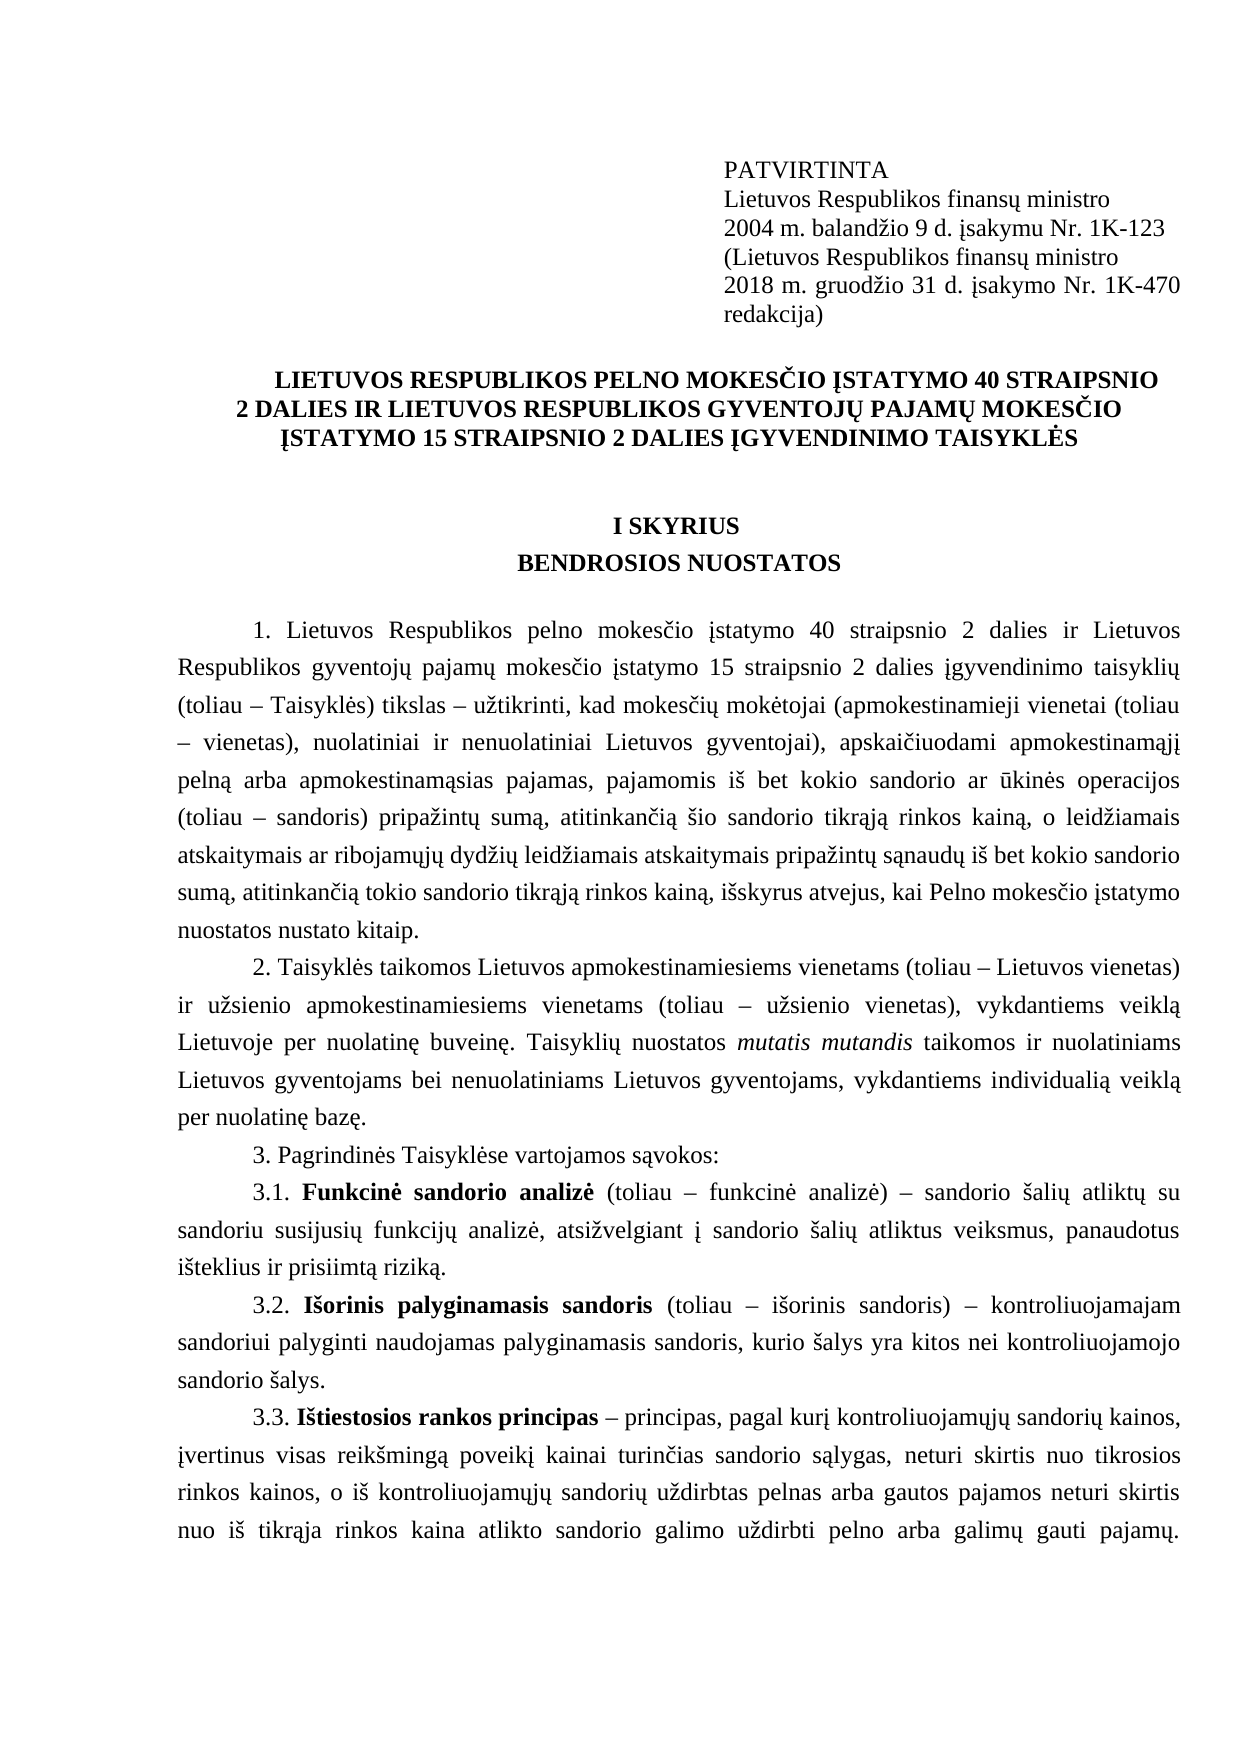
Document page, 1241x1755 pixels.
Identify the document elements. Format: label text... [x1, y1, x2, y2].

text BENDROSIOS NUOSTATOS [177, 540, 1181, 577]
text 2. Taisyklės taikomos Lietuvos apmokestinamiesiems vienetams (toliau – Lietuvos vienetas) ir užsienio apmokestinamiesiems vienetams (toliau – užsienio vienetas), vykdantiems veiklą Lietuvoje per nuolatinę buveinę. Taisyklių nuostatos mutatis mutandis taikomos ir nuolatiniams Lietuvos gyventojams bei nenuolatiniams Lietuvos gyventojams, vykdantiems individualią veiklą per nuolatinę bazę. [177, 943, 1181, 1131]
text PATVIRTINTA [723, 156, 1181, 184]
text 3. Pagrindinės Taisyklėse vartojamos sąvokos: [177, 1131, 1181, 1168]
text 1. Lietuvos Respublikos pelno mokesčio įstatymo 40 straipsnio 2 dalies ir Lietuvos Respublikos gyventojų pajamų mokesčio įstatymo 15 straipsnio 2 dalies įgyvendinimo taisyklių (toliau – Taisyklės) tikslas – užtikrinti, kad mokesčių mokėtojai (apmokestinamieji vienetai (toliau – vienetas), nuolatiniai ir nenuolatiniai Lietuvos gyventojai), apskaičiuodami apmokestinamąjį pelną arba apmokestinamąsias pajamas, pajamomis iš bet kokio sandorio ar ūkinės operacijos (toliau – sandoris) pripažintų sumą, atitinkančią šio sandorio tikrąją rinkos kainą, o leidžiamais atskaitymais ar ribojamųjų dydžių leidžiamais atskaitymais pripažintų sąnaudų iš bet kokio sandorio sumą, atitinkančią tokio sandorio tikrąją rinkos kainą, išskyrus atvejus, kai Pelno mokesčio įstatymo nuostatos nustato kitaip. [177, 606, 1181, 943]
text Lietuvos Respublikos finansų ministro [723, 184, 1181, 213]
text Lietuvos Respublikos Pelno mokesčio įstatymo 40 straipsnio 2 dalies ir Lietuvos Respublikos gyventojų pajamų mokesčio įstatymo 15 straipsnio 2 dalies įgyvendinimo taisyklės [177, 366, 1181, 452]
text 3.2. Išorinis palyginamasis sandoris (toliau – išorinis sandoris) – kontroliuojamajam sandoriui palyginti naudojamas palyginamasis sandoris, kurio šalys yra kitos nei kontroliuojamojo sandorio šalys. [177, 1281, 1181, 1393]
text (Lietuvos Respublikos finansų ministro [723, 242, 1181, 271]
text I SKYRIUS [177, 502, 1181, 540]
text 3.3. Ištiestosios rankos principas – principas, pagal kurį kontroliuojamųjų sandorių kainos, įvertinus visas reikšmingą poveikį kainai turinčias sandorio sąlygas, neturi skirtis nuo tikrosios rinkos kainos, o iš kontroliuojamųjų sandorių uždirbtas pelnas arba gautos pajamos neturi skirtis nuo iš tikrąja rinkos kaina atlikto sandorio galimo uždirbti pelno arba galimų gauti pajamų. [177, 1393, 1181, 1543]
text 3.1. Funkcinė sandorio analizė (toliau – funkcinė analizė) – sandorio šalių atliktų su sandoriu susijusių funkcijų analizė, atsižvelgiant į sandorio šalių atliktus veiksmus, panaudotus išteklius ir prisiimtą riziką. [177, 1168, 1181, 1281]
text 2018 m. gruodžio 31 d. įsakymo Nr. 1K-470 redakcija) [723, 271, 1181, 328]
text 2004 m. balandžio 9 d. įsakymu Nr. 1K-123 [723, 213, 1181, 242]
